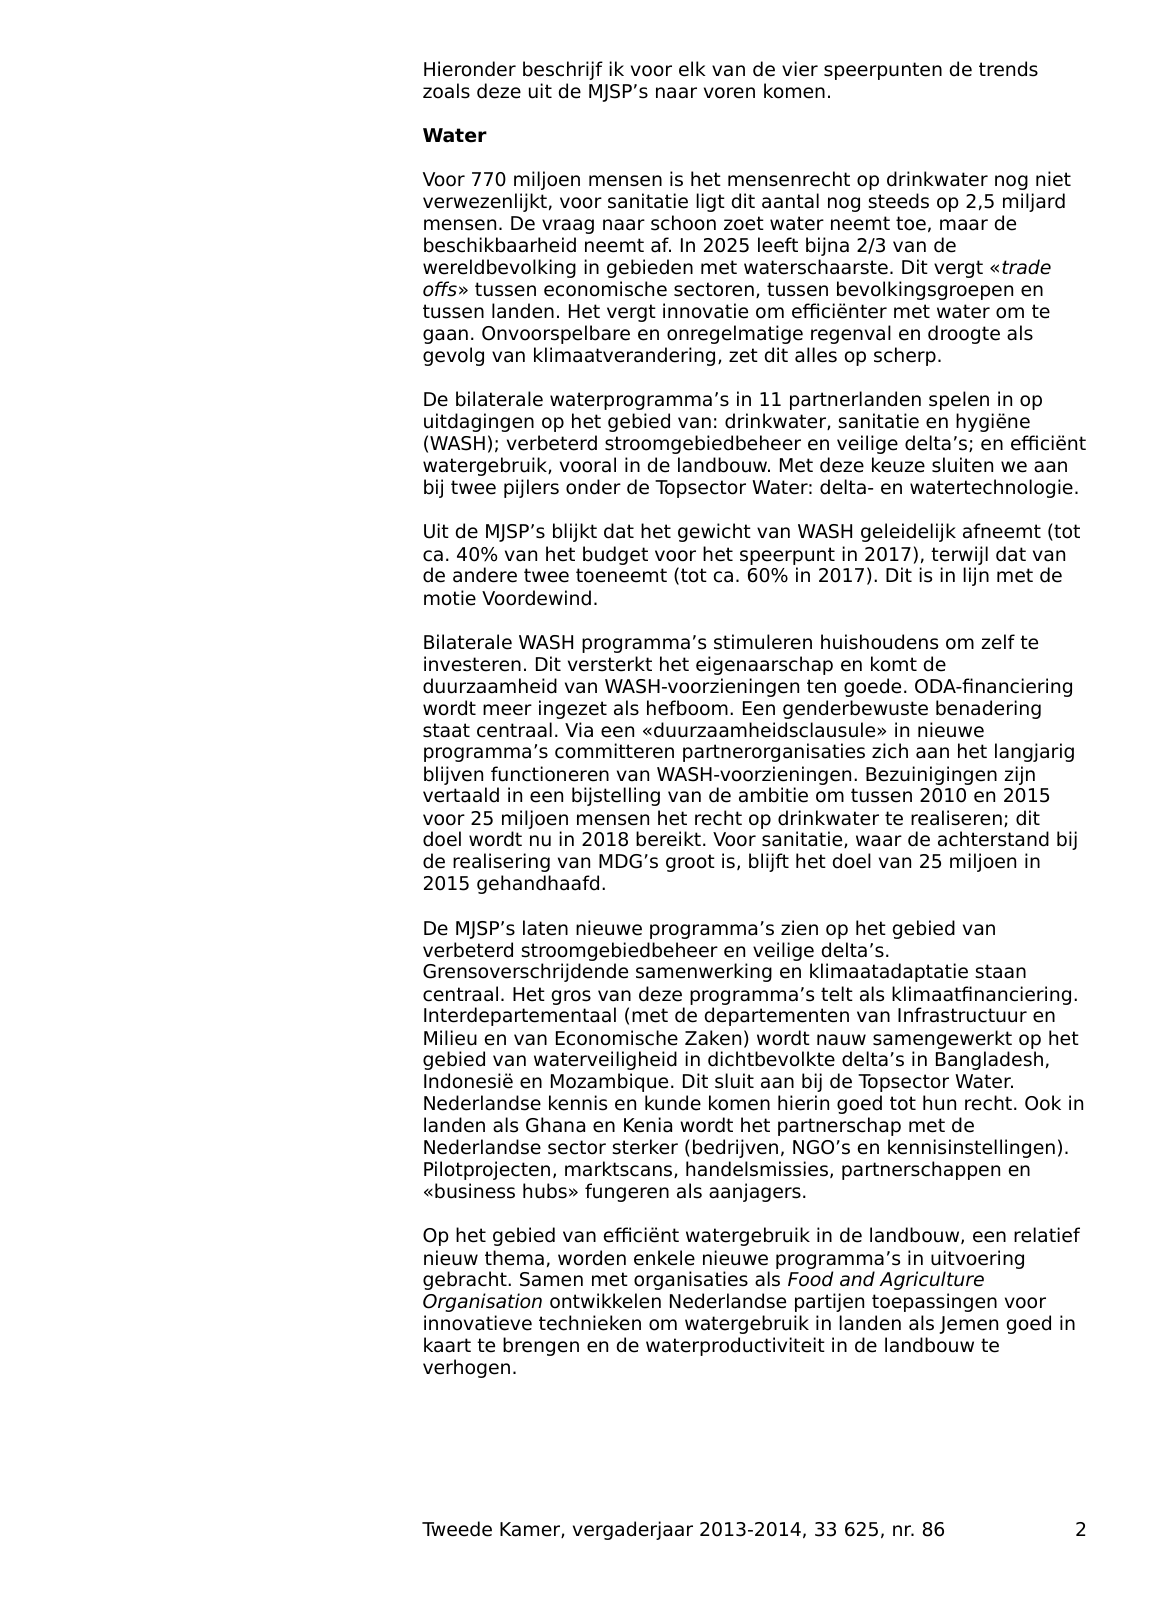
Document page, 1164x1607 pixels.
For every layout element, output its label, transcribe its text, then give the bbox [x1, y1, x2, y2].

text Op het gebied van efficiënt watergebruik in de landbouw, een relatief nieuw thema, worden enkele nieuwe programma’s in uitvoering gebracht. Samen met organisaties als Food and Agriculture Organisation ontwikkelen Nederlandse partijen toepassingen voor innovatieve technieken om watergebruik in landen als Jemen goed in kaart te brengen en de waterproductiviteit in de landbouw te verhogen. [422, 1225, 1087, 1379]
text Hieronder beschrijf ik voor elk van de vier speerpunten de trends zoals deze uit de MJSP’s naar voren komen. [422, 59, 1087, 103]
text De bilaterale waterprogramma’s in 11 partnerlanden spelen in op uitdagingen op het gebied van: drinkwater, sanitatie en hygiëne (WASH); verbeterd stroomgebiedbeheer en veilige delta’s; en efficiënt watergebruik, vooral in de landbouw. Met deze keuze sluiten we aan bij twee pijlers onder de Topsector Water: delta- en watertechnologie. [422, 389, 1087, 499]
text De MJSP’s laten nieuwe programma’s zien op het gebied van verbeterd stroomgebiedbeheer en veilige delta’s. Grensoverschrijdende samenwerking en klimaatadaptatie staan centraal. Het gros van deze programma’s telt als klimaatfinanciering. Interdepartementaal (met de departementen van Infrastructuur en Milieu en van Economische Zaken) wordt nauw samengewerkt op het gebied van waterveiligheid in dichtbevolkte delta’s in Bangladesh, Indonesië en Mozambique. Dit sluit aan bij de Topsector Water. Nederlandse kennis en kunde komen hierin goed tot hun recht. Ook in landen als Ghana en Kenia wordt het partnerschap met de Nederlandse sector sterker (bedrijven, NGO’s en kennisinstellingen). Pilotprojecten, marktscans, handelsmissies, partnerschappen en «business hubs» fungeren als aanjagers. [422, 917, 1087, 1203]
text Bilaterale WASH programma’s stimuleren huishoudens om zelf te investeren. Dit versterkt het eigenaarschap en komt de duurzaamheid van WASH-voorzieningen ten goede. ODA-financiering wordt meer ingezet als hefboom. Een genderbewuste benadering staat centraal. Via een «duurzaamheidsclausule» in nieuwe programma’s committeren partnerorganisaties zich aan het langjarig blijven functioneren van WASH-voorzieningen. Bezuinigingen zijn vertaald in een bijstelling van de ambitie om tussen 2010 en 2015 voor 25 miljoen mensen het recht op drinkwater te realiseren; dit doel wordt nu in 2018 bereikt. Voor sanitatie, waar de achterstand bij de realisering van MDG’s groot is, blijft het doel van 25 miljoen in 2015 gehandhaafd. [422, 632, 1087, 895]
subtitle Water [422, 125, 1087, 147]
text Uit de MJSP’s blijkt dat het gewicht van WASH geleidelijk afneemt (tot ca. 40% van het budget voor het speerpunt in 2017), terwijl dat van de andere twee toeneemt (tot ca. 60% in 2017). Dit is in lijn met de motie Voordewind. [422, 521, 1087, 609]
text Voor 770 miljoen mensen is het mensenrecht op drinkwater nog niet verwezenlijkt, voor sanitatie ligt dit aantal nog steeds op 2,5 miljard mensen. De vraag naar schoon zoet water neemt toe, maar de beschikbaarheid neemt af. In 2025 leeft bijna 2/3 van de wereldbevolking in gebieden met waterschaarste. Dit vergt «trade offs» tussen economische sectoren, tussen bevolkingsgroepen en tussen landen. Het vergt innovatie om efficiënter met water om te gaan. Onvoorspelbare en onregelmatige regenval en droogte als gevolg van klimaatverandering, zet dit alles op scherp. [422, 169, 1087, 367]
